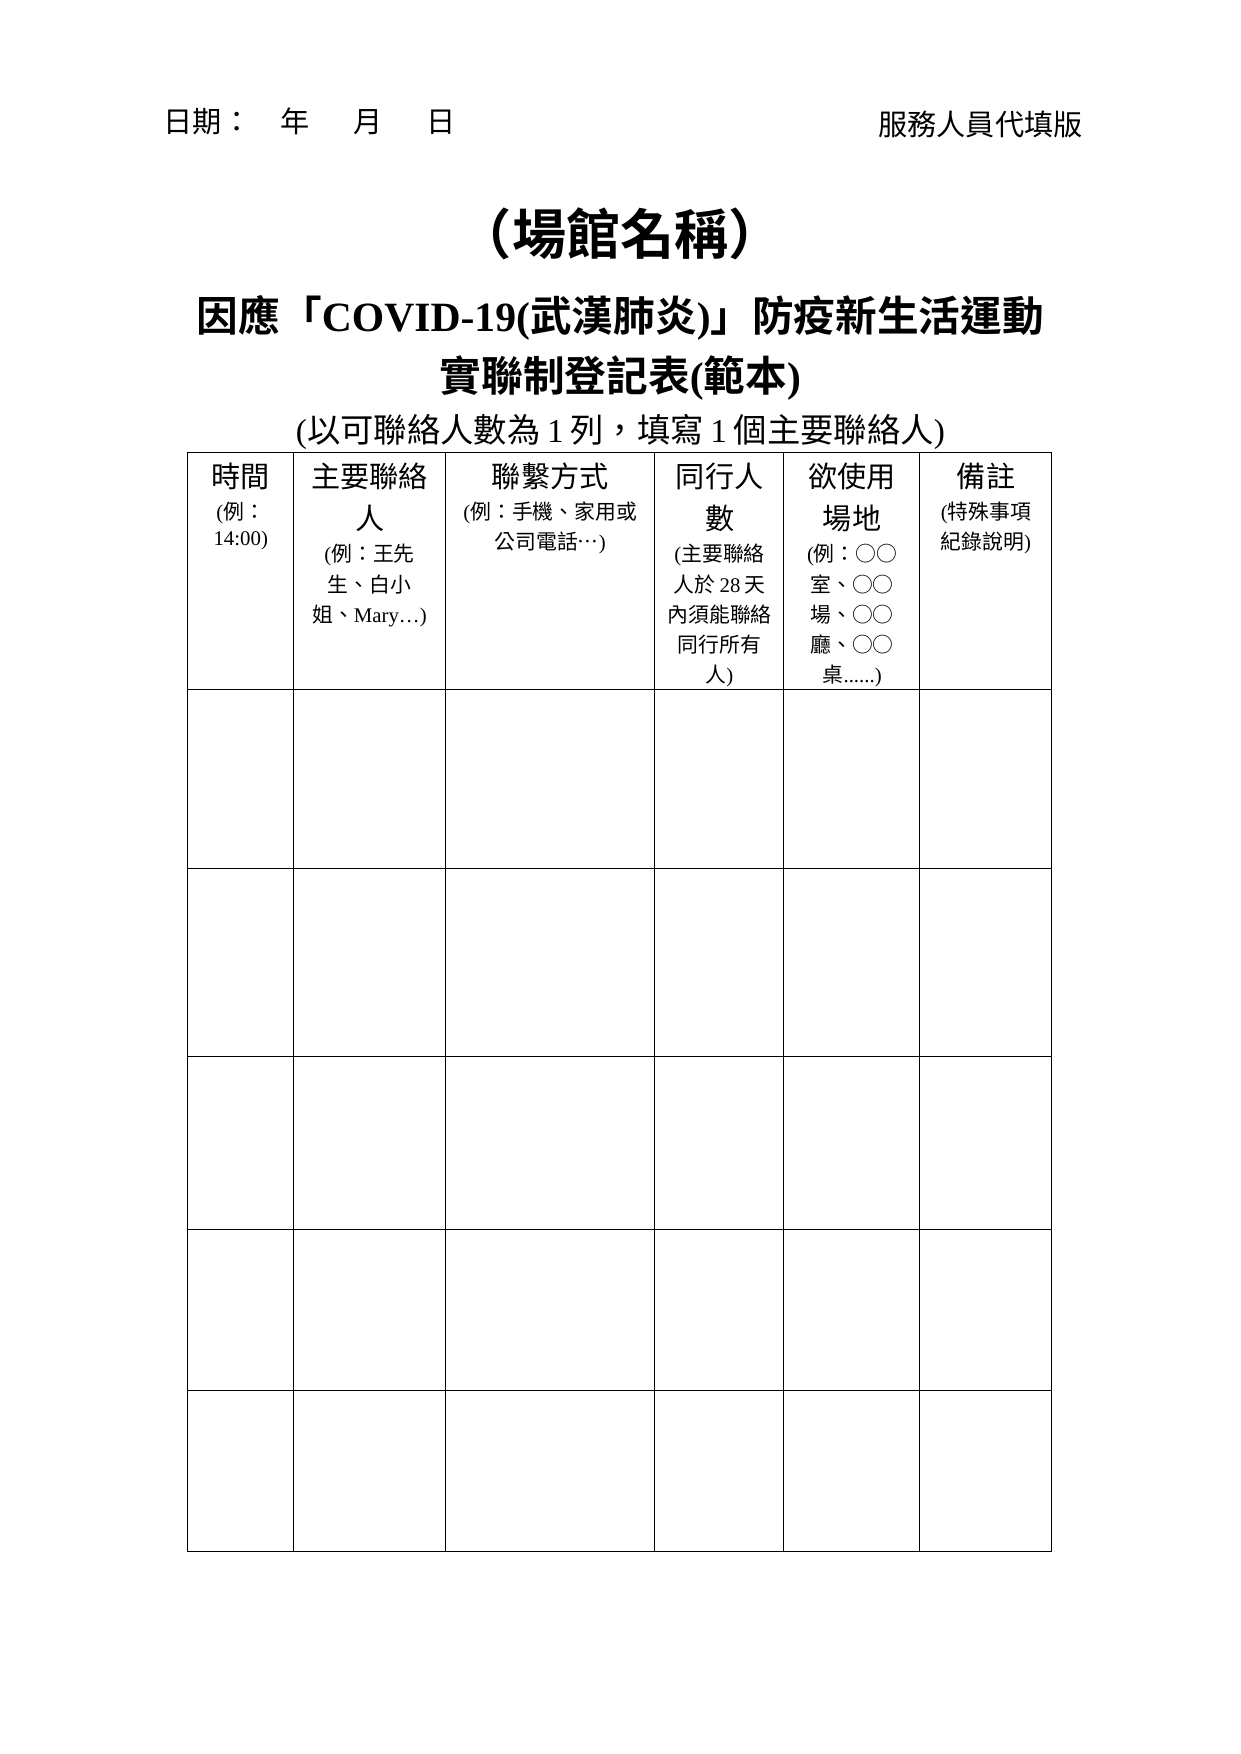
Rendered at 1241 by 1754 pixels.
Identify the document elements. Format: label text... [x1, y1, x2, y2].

text （場館名稱） [148, 91, 1109, 283]
table_cell [920, 1057, 1051, 1228]
table_cell [784, 1230, 919, 1390]
table_cell [446, 690, 654, 868]
table_cell [188, 1057, 293, 1228]
text 日期： 年 月 日 [163, 98, 577, 141]
table_cell [784, 869, 919, 1056]
table_cell [920, 690, 1051, 868]
table_header 同行人數 (主要聯絡人於28天內須能聯絡同行所有人) [655, 453, 783, 689]
table_cell [446, 1230, 654, 1390]
table_cell [446, 869, 654, 1056]
table_cell [655, 690, 783, 868]
table_cell [294, 1057, 445, 1228]
table_cell [655, 1057, 783, 1228]
table_cell [920, 869, 1051, 1056]
text (以可聯絡人數為1列，填寫1個主要聯絡人) [187, 404, 1053, 452]
table_cell [446, 1391, 654, 1551]
table_cell [920, 1230, 1051, 1390]
table_cell [784, 1391, 919, 1551]
table_header 主要聯絡人 (例：王先生、白小姐、Mary…) [294, 453, 445, 689]
table_cell [446, 1057, 654, 1228]
table_cell [188, 1230, 293, 1390]
table_header 時間 (例：14:00) [188, 453, 293, 689]
table_cell [188, 1391, 293, 1551]
table_header 備註 (特殊事項紀錄說明) [920, 453, 1051, 689]
table_cell [784, 690, 919, 868]
table_header 聯繫方式 (例：手機、家用或公司電話…) [446, 453, 654, 689]
table_cell [655, 869, 783, 1056]
table_cell [188, 869, 293, 1056]
text 服務人員代填版 [878, 101, 1094, 143]
table_header 欲使用場地 (例：○○室、○○場、○○廳、○○桌......) [784, 453, 919, 689]
table_cell [188, 690, 293, 868]
table_cell [294, 1230, 445, 1390]
table_cell [784, 1057, 919, 1228]
table_cell [294, 869, 445, 1056]
table_cell [655, 1391, 783, 1551]
table_cell [655, 1230, 783, 1390]
text 因應「COVID-19(武漢肺炎)」防疫新生活運動實聯制登記表(範本) [187, 283, 1053, 404]
table_cell [294, 690, 445, 868]
table_cell [920, 1391, 1051, 1551]
table_cell [294, 1391, 445, 1551]
